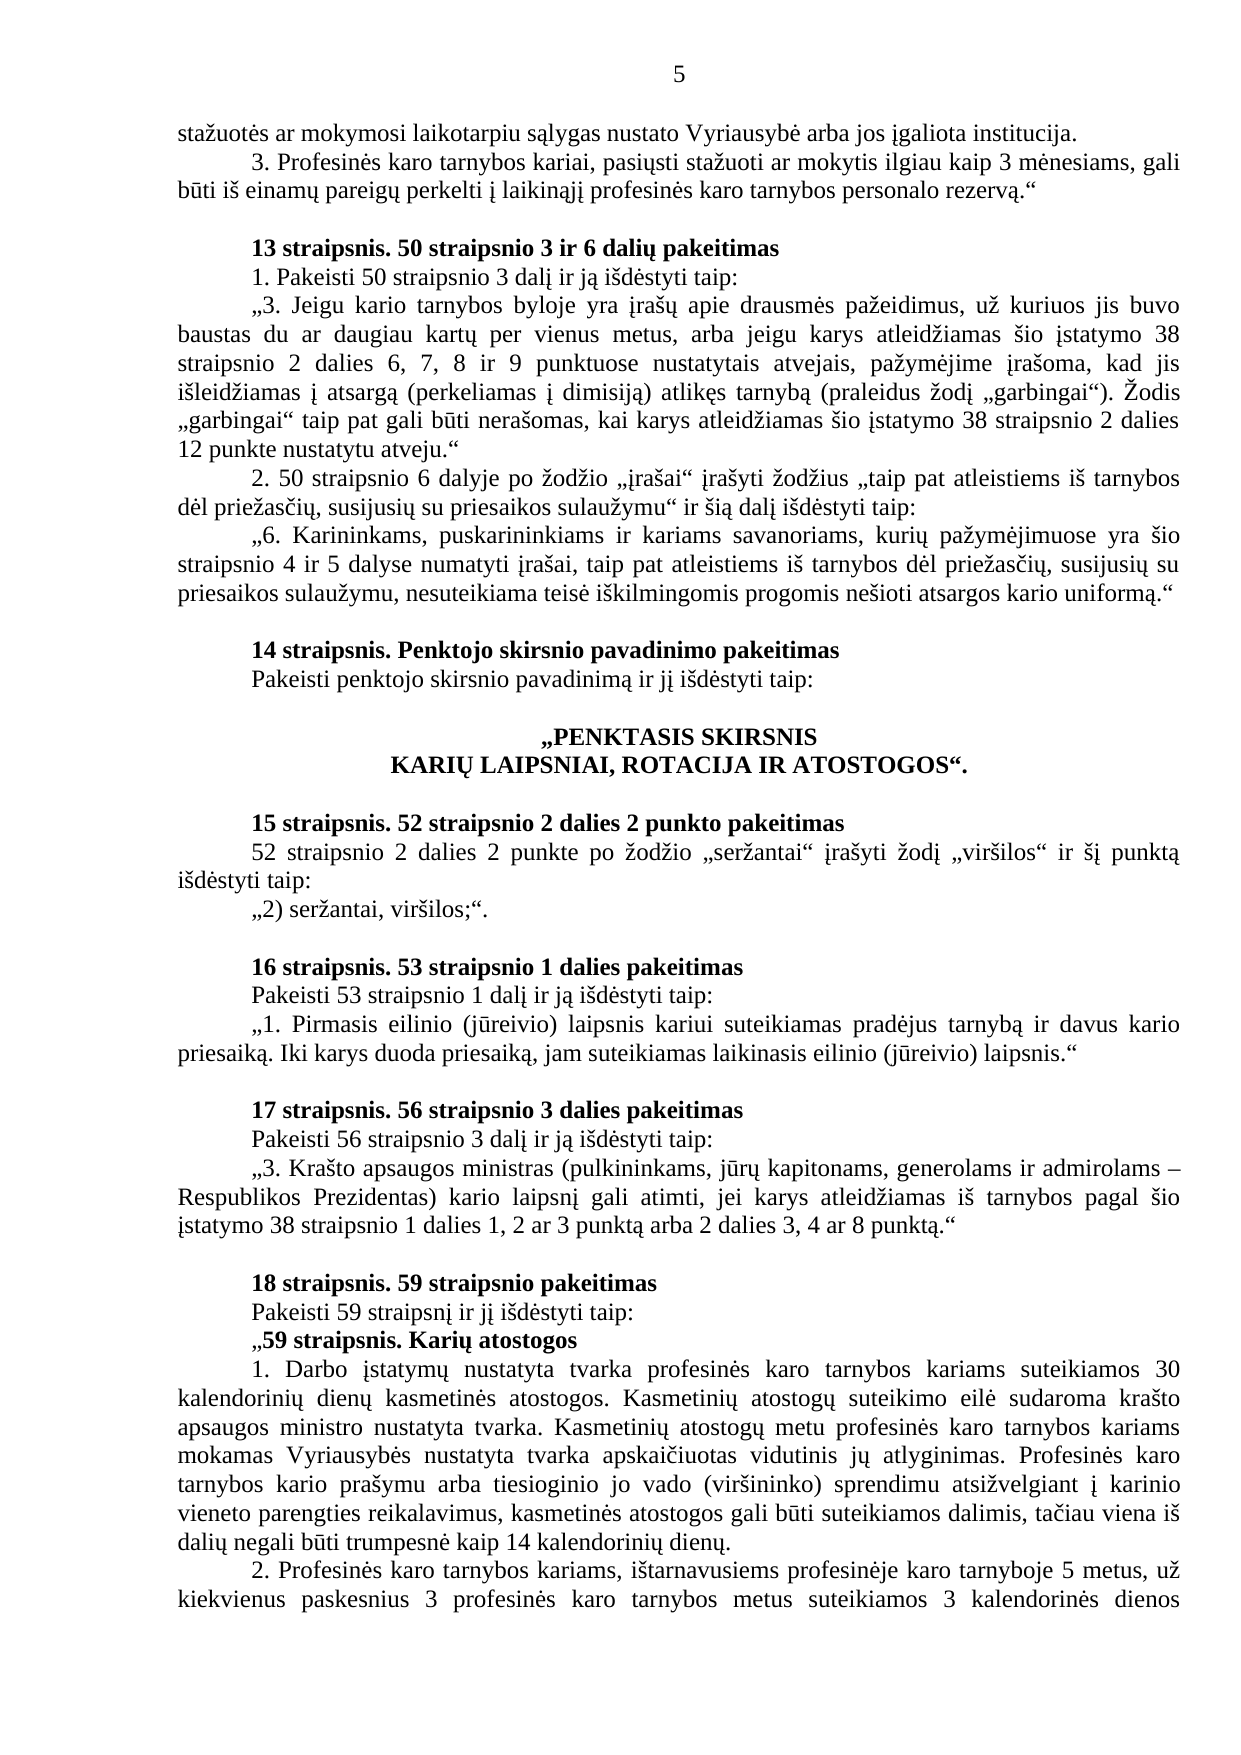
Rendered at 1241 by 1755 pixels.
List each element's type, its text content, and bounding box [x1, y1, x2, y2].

text „1. Pirmasis eilinio (jūreivio) laipsnis kariui suteikiamas pradėjus tarnybą ir davus kario priesaiką. Iki karys duoda priesaiką, jam suteikiamas laikinasis eilinio (jūreivio) laipsnis.“ [177, 1009, 1181, 1067]
text „6. Karininkams, puskarininkiams ir kariams savanoriams, kurių pažymėjimuose yra šio straipsnio 4 ir 5 dalyse numatyti įrašai, taip pat atleistiems iš tarnybos dėl priežasčių, susijusių su priesaikos sulaužymu, nesuteikiama teisė iškilmingomis progomis nešioti atsargos kario uniformą.“ [177, 521, 1181, 607]
text „3. Krašto apsaugos ministras (pulkininkams, jūrų kapitonams, generolams ir admirolams – Respublikos Prezidentas) kario laipsnį gali atimti, jei karys atleidžiamas iš tarnybos pagal šio įstatymo 38 straipsnio 1 dalies 1, 2 ar 3 punktą arba 2 dalies 3, 4 ar 8 punktą.“ [177, 1153, 1181, 1239]
text 3. Profesinės karo tarnybos kariai, pasiųsti stažuoti ar mokytis ilgiau kaip 3 mėnesiams, gali būti iš einamų pareigų perkelti į laikinąjį profesinės karo tarnybos personalo rezervą.“ [177, 147, 1181, 204]
text 18 straipsnis. 59 straipsnio pakeitimas [177, 1268, 1181, 1297]
text 2. 50 straipsnio 6 dalyje po žodžio „įrašai“ įrašyti žodžius „taip pat atleistiems iš tarnybos dėl priežasčių, susijusių su priesaikos sulaužymu“ ir šią dalį išdėstyti taip: [177, 463, 1181, 521]
text 16 straipsnis. 53 straipsnio 1 dalies pakeitimas [177, 952, 1181, 981]
text 15 straipsnis. 52 straipsnio 2 dalies 2 punkto pakeitimas [177, 808, 1181, 837]
text Pakeisti 53 straipsnio 1 dalį ir ją išdėstyti taip: [177, 981, 1181, 1009]
text Pakeisti penktojo skirsnio pavadinimą ir jį išdėstyti taip: [177, 664, 1181, 693]
text „3. Jeigu kario tarnybos byloje yra įrašų apie drausmės pažeidimus, už kuriuos jis buvo baustas du ar daugiau kartų per vienus metus, arba jeigu karys atleidžiamas šio įstatymo 38 straipsnio 2 dalies 6, 7, 8 ir 9 punktuose nustatytais atvejais, pažymėjime įrašoma, kad jis išleidžiamas į atsargą (perkeliamas į dimisiją) atlikęs tarnybą (praleidus žodį „garbingai“). Žodis „garbingai“ taip pat gali būti nerašomas, kai karys atleidžiamas šio įstatymo 38 straipsnio 2 dalies 12 punkte nustatytu atveju.“ [177, 291, 1181, 463]
text Pakeisti 56 straipsnio 3 dalį ir ją išdėstyti taip: [177, 1124, 1181, 1153]
text 52 straipsnio 2 dalies 2 punkte po žodžio „seržantai“ įrašyti žodį „viršilos“ ir šį punktą išdėstyti taip: [177, 837, 1181, 894]
text „2) seržantai, viršilos;“. [177, 894, 1181, 923]
text stažuotės ar mokymosi laikotarpiu sąlygas nustato Vyriausybė arba jos įgaliota institucija. [177, 118, 1181, 147]
text 13 straipsnis. 50 straipsnio 3 ir 6 dalių pakeitimas [177, 233, 1181, 262]
text Pakeisti 59 straipsnį ir jį išdėstyti taip: [177, 1297, 1181, 1326]
text „PENKTASIS SKIRSNIS [177, 722, 1181, 751]
text 2. Profesinės karo tarnybos kariams, ištarnavusiems profesinėje karo tarnyboje 5 metus, už kiekvienus paskesnius 3 profesinės karo tarnybos metus suteikiamos 3 kalendorinės dienos [177, 1556, 1181, 1613]
text 1. Pakeisti 50 straipsnio 3 dalį ir ją išdėstyti taip: [177, 262, 1181, 291]
text KARIŲ LAIPSNIAI, ROTACIJA IR ATOSTOGOS“. [177, 751, 1181, 779]
text 1. Darbo įstatymų nustatyta tvarka profesinės karo tarnybos kariams suteikiamos 30 kalendorinių dienų kasmetinės atostogos. Kasmetinių atostogų suteikimo eilė sudaroma krašto apsaugos ministro nustatyta tvarka. Kasmetinių atostogų metu profesinės karo tarnybos kariams mokamas Vyriausybės nustatyta tvarka apskaičiuotas vidutinis jų atlyginimas. Profesinės karo tarnybos kario prašymu arba tiesioginio jo vado (viršininko) sprendimu atsižvelgiant į karinio vieneto parengties reikalavimus, kasmetinės atostogos gali būti suteikiamos dalimis, tačiau viena iš dalių negali būti trumpesnė kaip 14 kalendorinių dienų. [177, 1354, 1181, 1556]
text „59 straipsnis. Karių atostogos [177, 1326, 1181, 1354]
text 14 straipsnis. Penktojo skirsnio pavadinimo pakeitimas [177, 636, 1181, 664]
text 17 straipsnis. 56 straipsnio 3 dalies pakeitimas [177, 1096, 1181, 1124]
